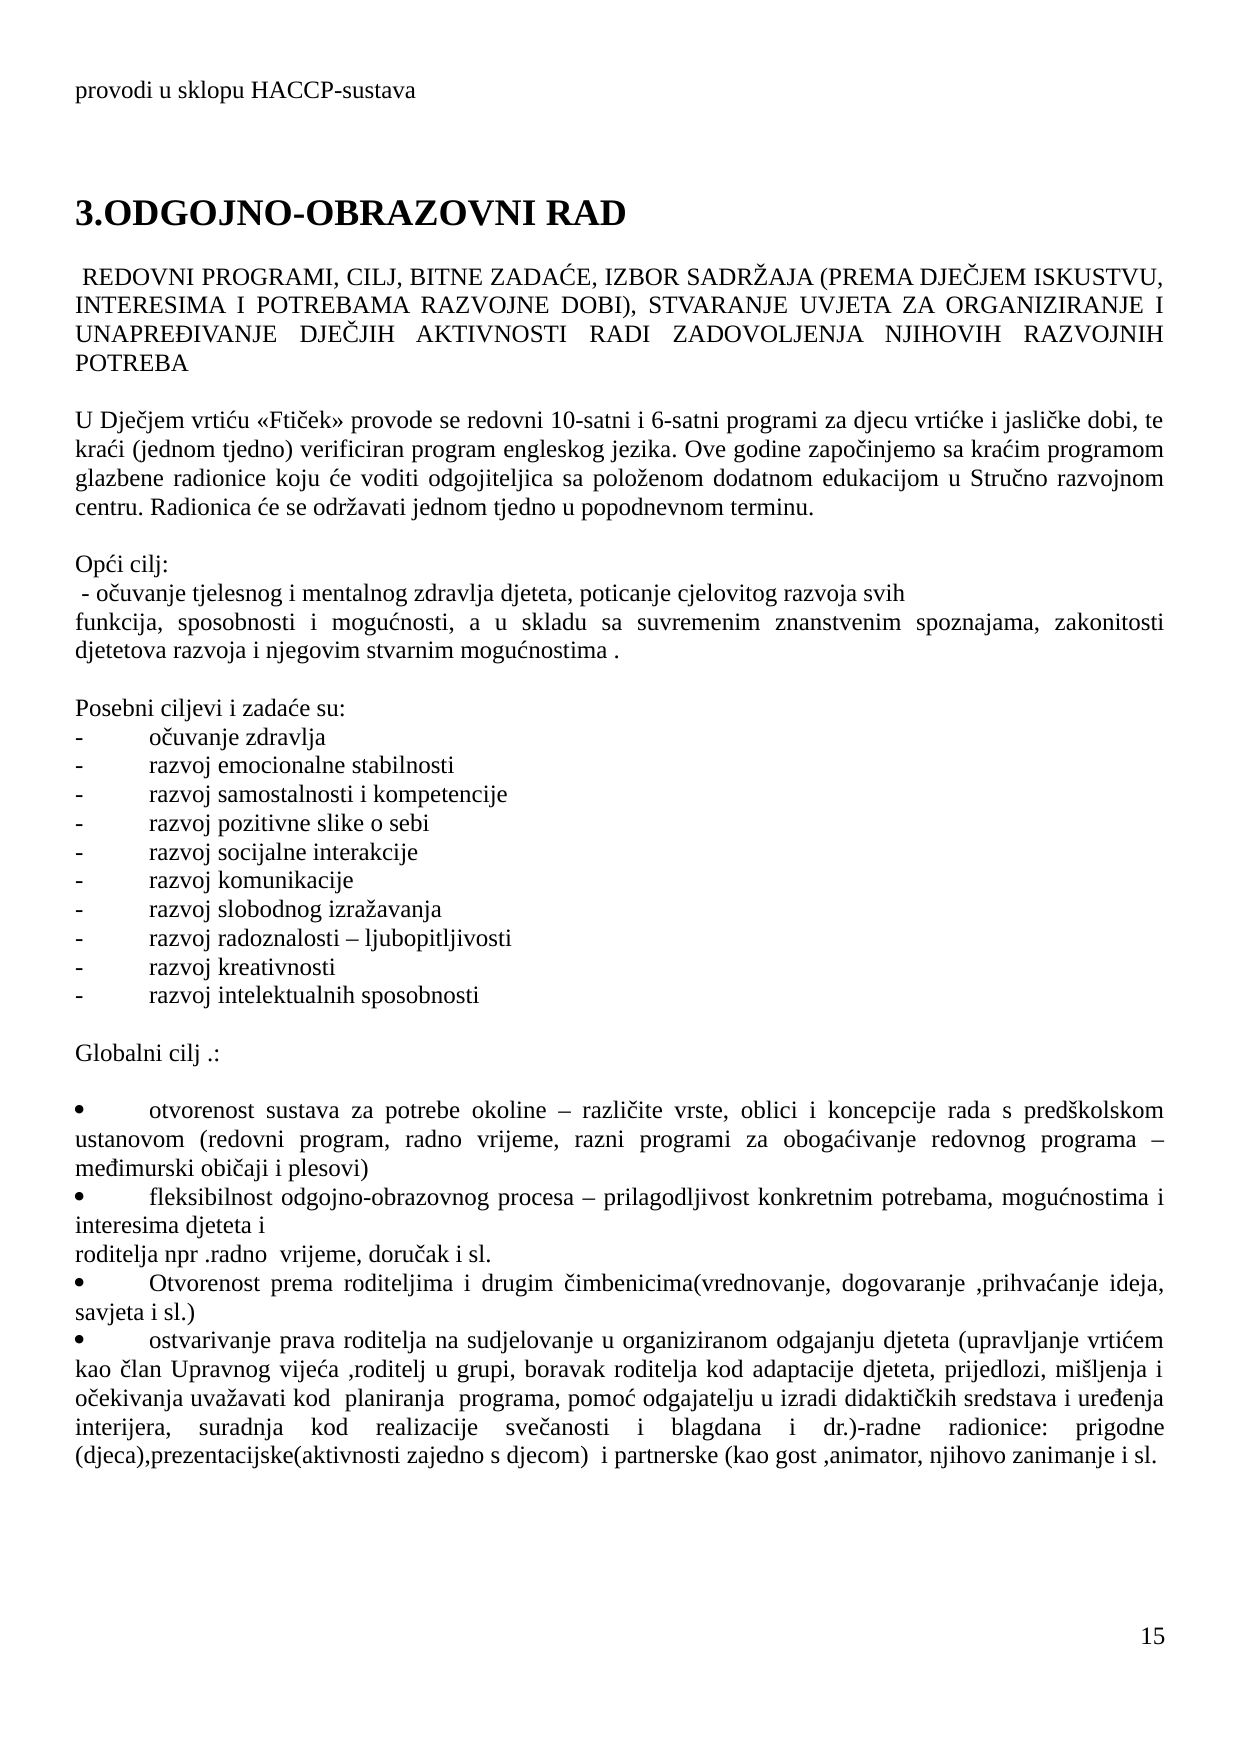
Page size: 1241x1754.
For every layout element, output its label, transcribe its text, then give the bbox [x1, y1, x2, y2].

list razvoj radoznalosti – ljubopitljivosti [75, 923, 1165, 952]
list razvoj intelektualnih sposobnosti [75, 981, 1165, 1009]
text roditelja npr .radno vrijeme, doručak i sl. [75, 1239, 1165, 1268]
text Opći cilj: [75, 549, 1165, 578]
list razvoj slobodnog izražavanja [75, 894, 1165, 923]
list Otvorenost prema roditeljima i drugim čimbenicima(vrednovanje, dogovaranje ,prihvaćanje ideja, savjeta i sl.) [75, 1268, 1165, 1326]
list provodi u sklopu HACCP-sustava [75, 75, 1165, 104]
text REDOVNI PROGRAMI, CILJ, BITNE ZADAĆE, IZBOR SADRŽAJA (PREMA DJEČJEM ISKUSTVU, INTERESIMA I POTREBAMA RAZVOJNE DOBI), STVARANJE UVJETA ZA ORGANIZIRANJE I UNAPREĐIVANJE DJEČJIH AKTIVNOSTI RADI ZADOVOLJENJA NJIHOVIH RAZVOJNIH POTREBA [75, 262, 1165, 377]
list razvoj pozitivne slike o sebi [75, 808, 1165, 837]
list otvorenost sustava za potrebe okoline – različite vrste, oblici i koncepcije rada s predškolskom ustanovom (redovni program, radno vrijeme, razni programi za obogaćivanje redovnog programa – međimurski običaji i plesovi) [75, 1096, 1165, 1182]
text funkcija, sposobnosti i mogućnosti, a u skladu sa suvremenim znanstvenim spoznajama, zakonitosti djetetova razvoja i njegovim stvarnim mogućnostima . [75, 607, 1165, 664]
list razvoj kreativnosti [75, 952, 1165, 981]
text - očuvanje tjelesnog i mentalnog zdravlja djeteta, poticanje cjelovitog razvoja svih [75, 578, 1165, 607]
list ostvarivanje prava roditelja na sudjelovanje u organiziranom odgajanju djeteta (upravljanje vrtićem kao član Upravnog vijeća ,roditelj u grupi, boravak roditelja kod adaptacije djeteta, prijedlozi, mišljenja i očekivanja uvažavati kod planiranja programa, pomoć odgajatelju u izradi didaktičkih sredstava i uređenja interijera, suradnja kod realizacije svečanosti i blagdana i dr.)-radne radionice: prigodne (djeca),prezentacijske(aktivnosti zajedno s djecom) i partnerske (kao gost ,animator, njihovo zanimanje i sl. [75, 1326, 1165, 1469]
list razvoj komunikacije [75, 866, 1165, 894]
text Posebni ciljevi i zadaće su: [75, 693, 1165, 722]
list fleksibilnost odgojno-obrazovnog procesa – prilagodljivost konkretnim potrebama, mogućnostima i interesima djeteta i [75, 1182, 1165, 1239]
list razvoj samostalnosti i kompetencije [75, 779, 1165, 808]
list razvoj emocionalne stabilnosti [75, 751, 1165, 779]
list očuvanje zdravlja [75, 722, 1165, 751]
text Globalni cilj .: [75, 1038, 1165, 1067]
text U Dječjem vrtiću «Ftiček» provode se redovni 10-satni i 6-satni programi za djecu vrtićke i jasličke dobi, te kraći (jednom tjedno) verificiran program engleskog jezika. Ove godine započinjemo sa kraćim programom glazbene radionice koju će voditi odgojiteljica sa položenom dodatnom edukacijom u Stručno razvojnom centru. Radionica će se održavati jednom tjedno u popodnevnom terminu. [75, 406, 1165, 521]
text 3.ODGOJNO-OBRAZOVNI RAD [75, 190, 1165, 233]
list razvoj socijalne interakcije [75, 837, 1165, 866]
